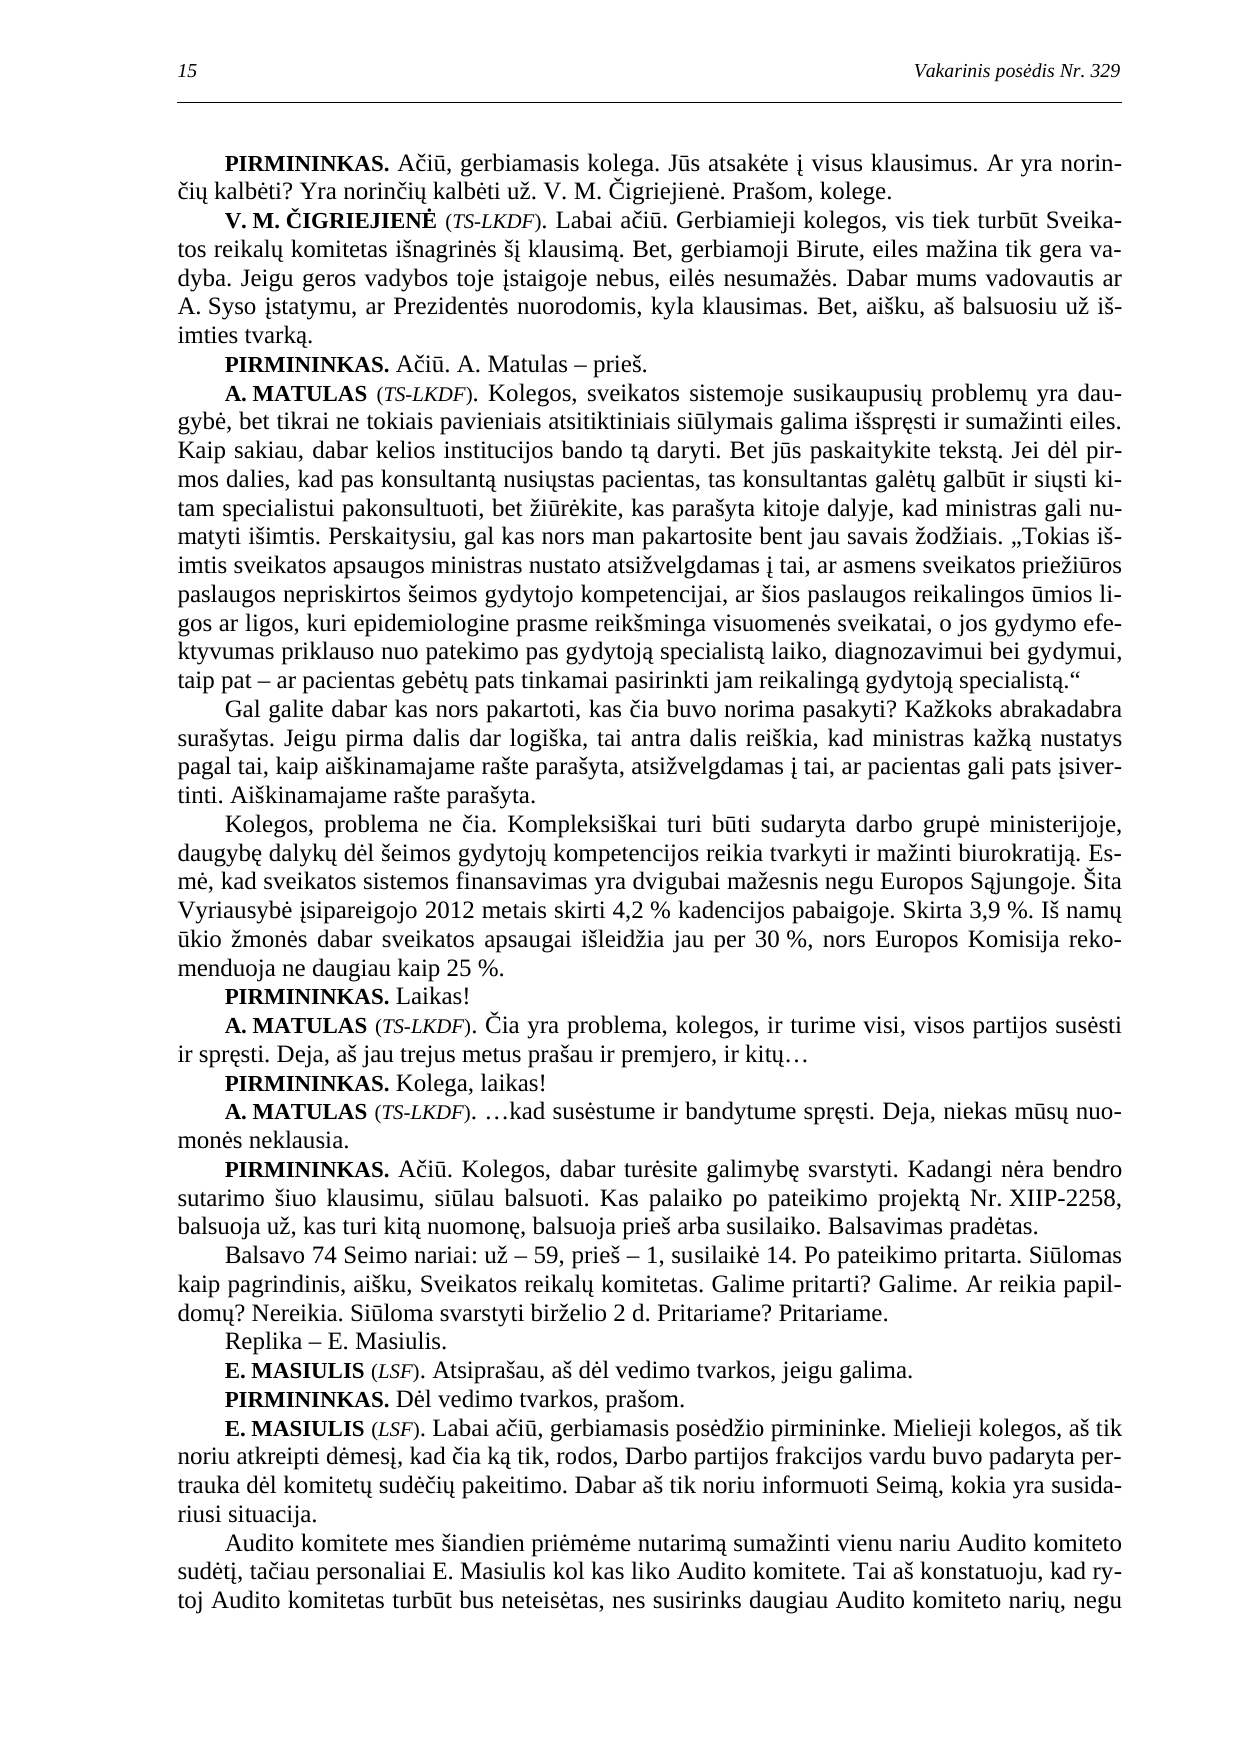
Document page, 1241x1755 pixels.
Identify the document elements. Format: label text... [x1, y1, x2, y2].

text A. MATULAS (TS-LKDF). Čia yra pro­ble­ma, ko­le­gos, ir tu­ri­me vi­si, vi­sos par­ti­jos su­sės­ti ir spręs­ti. De­ja, aš jau tre­jus me­tus pra­šau ir prem­je­ro, ir ki­tų… [177, 1010, 1122, 1068]
text Re­pli­ka – E. Ma­siu­lis. [177, 1326, 1122, 1355]
text A. MATULAS (TS-LKDF). Ko­le­gos, svei­ka­tos sis­te­mo­je su­si­kau­pu­sių pro­ble­mų yra dau­gy­bė, bet tik­rai ne to­kiais pa­vie­niais at­si­tik­ti­niais siū­ly­mais ga­li­ma iš­spręs­ti ir su­ma­žin­ti ei­les. Kaip sa­kiau, da­bar ke­lios ins­ti­tu­ci­jos ban­do tą da­ry­ti. Bet jūs pa­skai­ty­ki­te teks­tą. Jei dėl pir­mos da­lies, kad pas kon­sul­tan­tą nu­siųs­tas pa­cien­tas, tas kon­sul­tan­tas ga­lė­tų gal­būt ir siųs­ti ki­tam spe­cia­lis­tui pa­kon­sul­tuo­ti, bet žiū­rė­ki­te, kas pa­ra­šy­ta ki­to­je da­ly­je, kad mi­nist­ras ga­li nu­ma­ty­ti iš­im­tis. Per­skai­ty­siu, gal kas nors man pa­kar­to­si­te bent jau sa­vais žo­džiais. „To­kias iš­im­tis svei­ka­tos ap­sau­gos mi­nist­ras nu­sta­to at­si­žvelg­da­mas į tai, ar as­mens svei­ka­tos prie­žiū­ros pa­slau­gos ne­pri­skir­tos šei­mos gy­dy­to­jo kom­pe­ten­ci­jai, ar šios pa­slau­gos rei­ka­lin­gos ūmios li­gos ar li­gos, ku­ri epi­de­mio­lo­gi­ne pras­me reikš­min­ga vi­suo­me­nės svei­ka­tai, o jos gy­dy­mo efe­k­ty­vu­mas pri­klau­so nuo pa­te­ki­mo pas gy­dy­to­ją spe­cia­lis­tą lai­ko, diag­no­za­vi­mui bei gy­dy­mui, taip pat – ar pa­cien­tas ge­bė­tų pats tin­ka­mai pa­si­rink­ti jam rei­ka­lin­gą gy­dy­to­ją spe­cia­lis­tą.“ [177, 378, 1122, 694]
text E. MASIULIS (LSF). At­si­pra­šau, aš dėl ve­di­mo tvar­kos, jei­gu ga­li­ma. [177, 1355, 1122, 1384]
text Bal­sa­vo 74 Sei­mo na­riai: už – 59, prieš – 1, su­si­lai­kė 14. Po pa­tei­ki­mo pri­tar­ta. Siū­lo­mas kaip pa­grin­di­nis, aiš­ku, Svei­ka­tos rei­ka­lų ko­mi­te­tas. Ga­li­me pri­tar­ti? Ga­li­me. Ar rei­kia pa­pil­do­mų? Ne­rei­kia. Siū­lo­ma svars­ty­ti bir­že­lio 2 d. Pri­ta­ria­me? Pri­ta­ria­me. [177, 1240, 1122, 1326]
text Au­di­to ko­mi­te­te mes šian­dien pri­ėmė­me nu­ta­ri­mą su­ma­žin­ti vie­nu na­riu Au­di­to ko­mi­te­to su­dė­tį, ta­čiau per­so­na­liai E. Ma­siu­lis kol kas li­ko Au­di­to ko­mi­te­te. Tai aš kon­sta­tuo­ju, kad ry­toj Au­di­to ko­mi­te­tas tur­būt bus ne­tei­sė­tas, nes su­si­rinks dau­giau Au­di­to ko­mi­te­to na­rių, ne­gu [177, 1528, 1122, 1614]
text Gal ga­li­te da­bar kas nors pa­kar­to­ti, kas čia bu­vo no­ri­ma pa­sa­ky­ti? Kaž­koks ab­ra­ka­dab­ra su­ra­šy­tas. Jei­gu pir­ma da­lis dar lo­giš­ka, tai an­tra da­lis reiš­kia, kad mi­nist­ras kaž­ką nu­sta­tys pa­gal tai, kaip aiš­ki­na­ma­ja­me raš­te pa­ra­šy­ta, at­si­žvelg­da­mas į tai, ar pa­cien­tas ga­li pats įsi­ver­tin­ti. Aiš­ki­na­ma­ja­me raš­te pa­ra­šy­ta. [177, 694, 1122, 809]
text PIRMININKAS. Ko­le­ga, lai­kas! [177, 1068, 1122, 1096]
text PIRMININKAS. Ačiū. Ko­le­gos, da­bar tu­rė­si­te ga­li­my­bę svars­ty­ti. Ka­dan­gi nė­ra ben­dro su­ta­ri­mo šiuo klau­si­mu, siū­lau bal­suo­ti. Kas pa­lai­ko po pa­tei­ki­mo pro­jek­tą Nr. XIIP-2258, bal­suo­ja už, kas tu­ri ki­tą nuo­mo­nę, bal­suo­ja prieš ar­ba su­si­lai­ko. Bal­sa­vi­mas pra­dė­tas. [177, 1154, 1122, 1240]
text PIRMININKAS. Lai­kas! [177, 981, 1122, 1010]
text E. MASIULIS (LSF). La­bai ačiū, ger­bia­ma­sis po­sė­džio pir­mi­nin­ke. Mie­lie­ji ko­le­gos, aš tik no­riu at­kreip­ti dė­me­sį, kad čia ką tik, ro­dos, Dar­bo par­ti­jos frak­ci­jos var­du bu­vo pa­da­ry­ta per­trau­ka dėl ko­mi­te­tų su­dė­čių pa­kei­ti­mo. Da­bar aš tik no­riu in­for­muo­ti Sei­mą, ko­kia yra su­si­da­riu­si si­tu­a­ci­ja. [177, 1413, 1122, 1528]
text PIRMININKAS. Dėl ve­di­mo tvar­kos, pra­šom. [177, 1384, 1122, 1413]
text PIRMININKAS. Ačiū. A. Ma­tu­las – prieš. [177, 349, 1122, 378]
text V. M. ČIGRIEJIENĖ (TS-LKDF). La­bai ačiū. Ger­bia­mie­ji ko­le­gos, vis tiek tur­būt Svei­ka­tos rei­ka­lų ko­mi­te­tas iš­nag­ri­nės šį klau­si­mą. Bet, ger­bia­mo­ji Bi­ru­te, ei­les ma­ži­na tik ge­ra va­dy­ba. Jei­gu ge­ros va­dy­bos to­je įstai­go­je ne­bus, ei­lės ne­su­ma­žės. Da­bar mums va­do­vau­tis ar A. Sy­so įsta­ty­mu, ar Pre­zi­den­tės nuo­ro­do­mis, ky­la klau­si­mas. Bet, aiš­ku, aš bal­suo­siu už iš­im­ties tvar­ką. [177, 205, 1122, 349]
text Ko­le­gos, pro­ble­ma ne čia. Kom­plek­siš­kai tu­ri bū­ti su­da­ry­ta dar­bo gru­pė mi­nis­te­ri­jo­je, dau­gy­bę da­ly­kų dėl šei­mos gy­dy­to­jų kom­pe­ten­ci­jos rei­kia tvar­ky­ti ir ma­žin­ti biu­ro­kratiją. Es­mė, kad svei­ka­tos sis­te­mos fi­nan­sa­vi­mas yra dvi­gu­bai ma­žes­nis ne­gu Eu­ro­pos Są­jun­go­je. Ši­ta Vy­riau­sy­bė įsi­pa­rei­go­jo 2012 me­tais skir­ti 4,2 % ka­den­ci­jos pa­bai­go­je. Skir­ta 3,9 %. Iš na­mų ūkio žmo­nės da­bar svei­ka­tos ap­sau­gai iš­lei­džia jau per 30 %, nors Eu­ro­pos Ko­mi­si­ja re­ko­men­duo­ja ne dau­giau kaip 25 %. [177, 809, 1122, 981]
text PIRMININKAS. Ačiū, ger­bia­ma­sis ko­le­ga. Jūs at­sa­kė­te į vi­sus klau­si­mus. Ar yra no­rin­čių kal­bė­ti? Yra no­rin­čių kal­bė­ti už. V. M. Čig­rie­jie­nė. Pra­šom, ko­le­ge. [177, 148, 1122, 205]
text A. MATULAS (TS-LKDF). …kad su­sės­tu­me ir ban­dy­tu­me spręs­ti. De­ja, nie­kas mū­sų nuo­mo­nės ne­klau­sia. [177, 1096, 1122, 1154]
